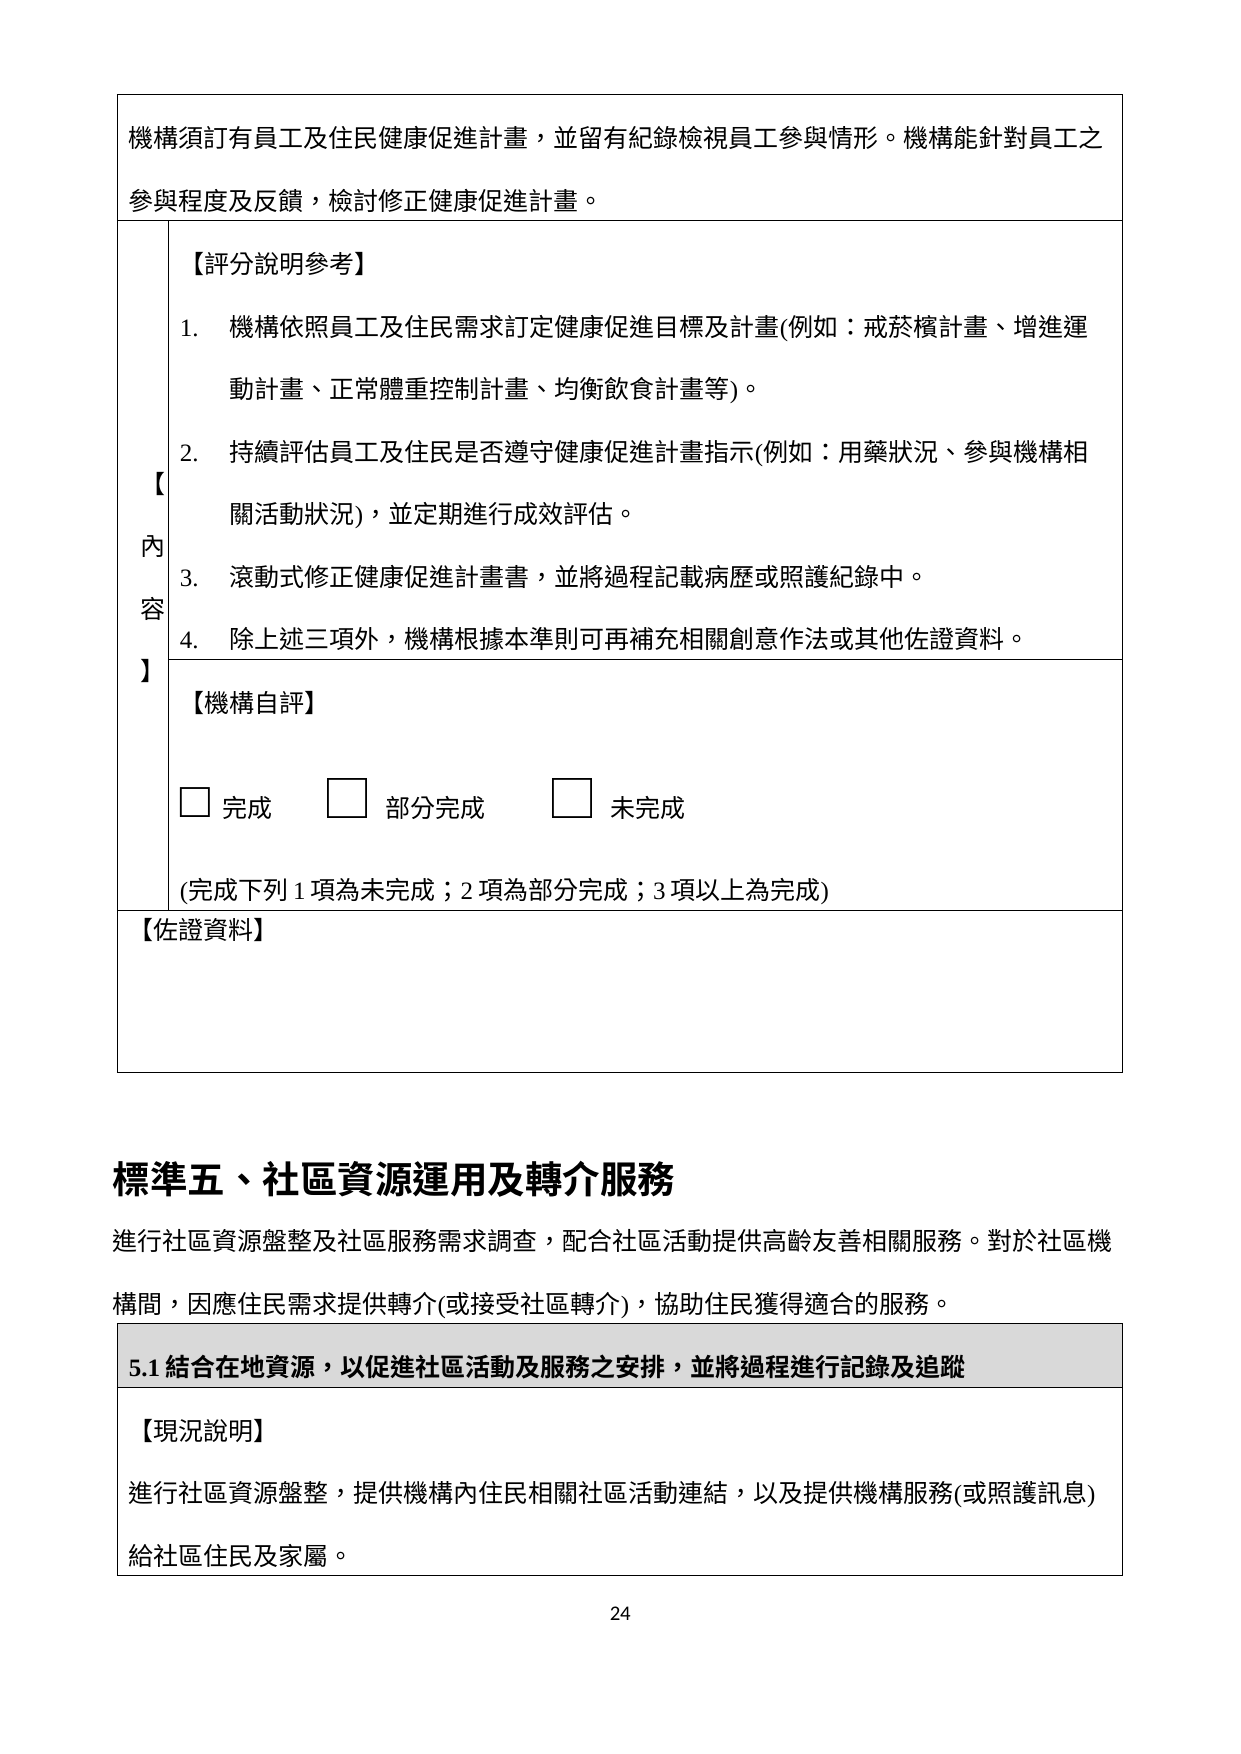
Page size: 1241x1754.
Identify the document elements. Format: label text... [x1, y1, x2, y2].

table_cell 【評分說明參考】 機構依照員工及住民需求訂定健康促進目標及計畫(例如：戒菸檳計畫、增進運動計畫、正常體重控制計畫、均衡飲食計畫等)。 持續評估員工及住民是否遵守健康促進計畫指示(例如：用藥狀況、參與機構相關活動狀況)，並定期進行成效評估。 滾動式修正健康促進計畫書，並將過程記載病歷或照護紀錄中。 除上述三項外，機構根據本準則可再補充相關創意作法或其他佐證資料。 [169, 221, 1122, 659]
table_cell 機構須訂有員工及住民健康促進計畫，並留有紀錄檢視員工參與情形。機構能針對員工之參與程度及反饋，檢討修正健康促進計畫。 [118, 95, 1122, 220]
text 標準五、社區資源運用及轉介服務 [112, 1136, 1128, 1198]
table_header 5.1結合在地資源，以促進社區活動及服務之安排，並將過程進行記錄及追蹤 [118, 1324, 1122, 1387]
table_cell 【內容】 [118, 221, 168, 910]
table_cell 【現況說明】 進行社區資源盤整，提供機構內住民相關社區活動連結，以及提供機構服務(或照護訊息)給社區住民及家屬。 [118, 1388, 1122, 1575]
text 進行社區資源盤整及社區服務需求調查，配合社區活動提供高齡友善相關服務。對於社區機構間，因應住民需求提供轉介(或接受社區轉介)，協助住民獲得適合的服務。 [112, 1198, 1128, 1323]
table_cell 【機構自評】 □ 完成 □ 部分完成 □ 未完成 (完成下列1項為未完成；2項為部分完成；3項以上為完成) [169, 660, 1122, 910]
table_cell 【佐證資料】 [118, 911, 1122, 1072]
